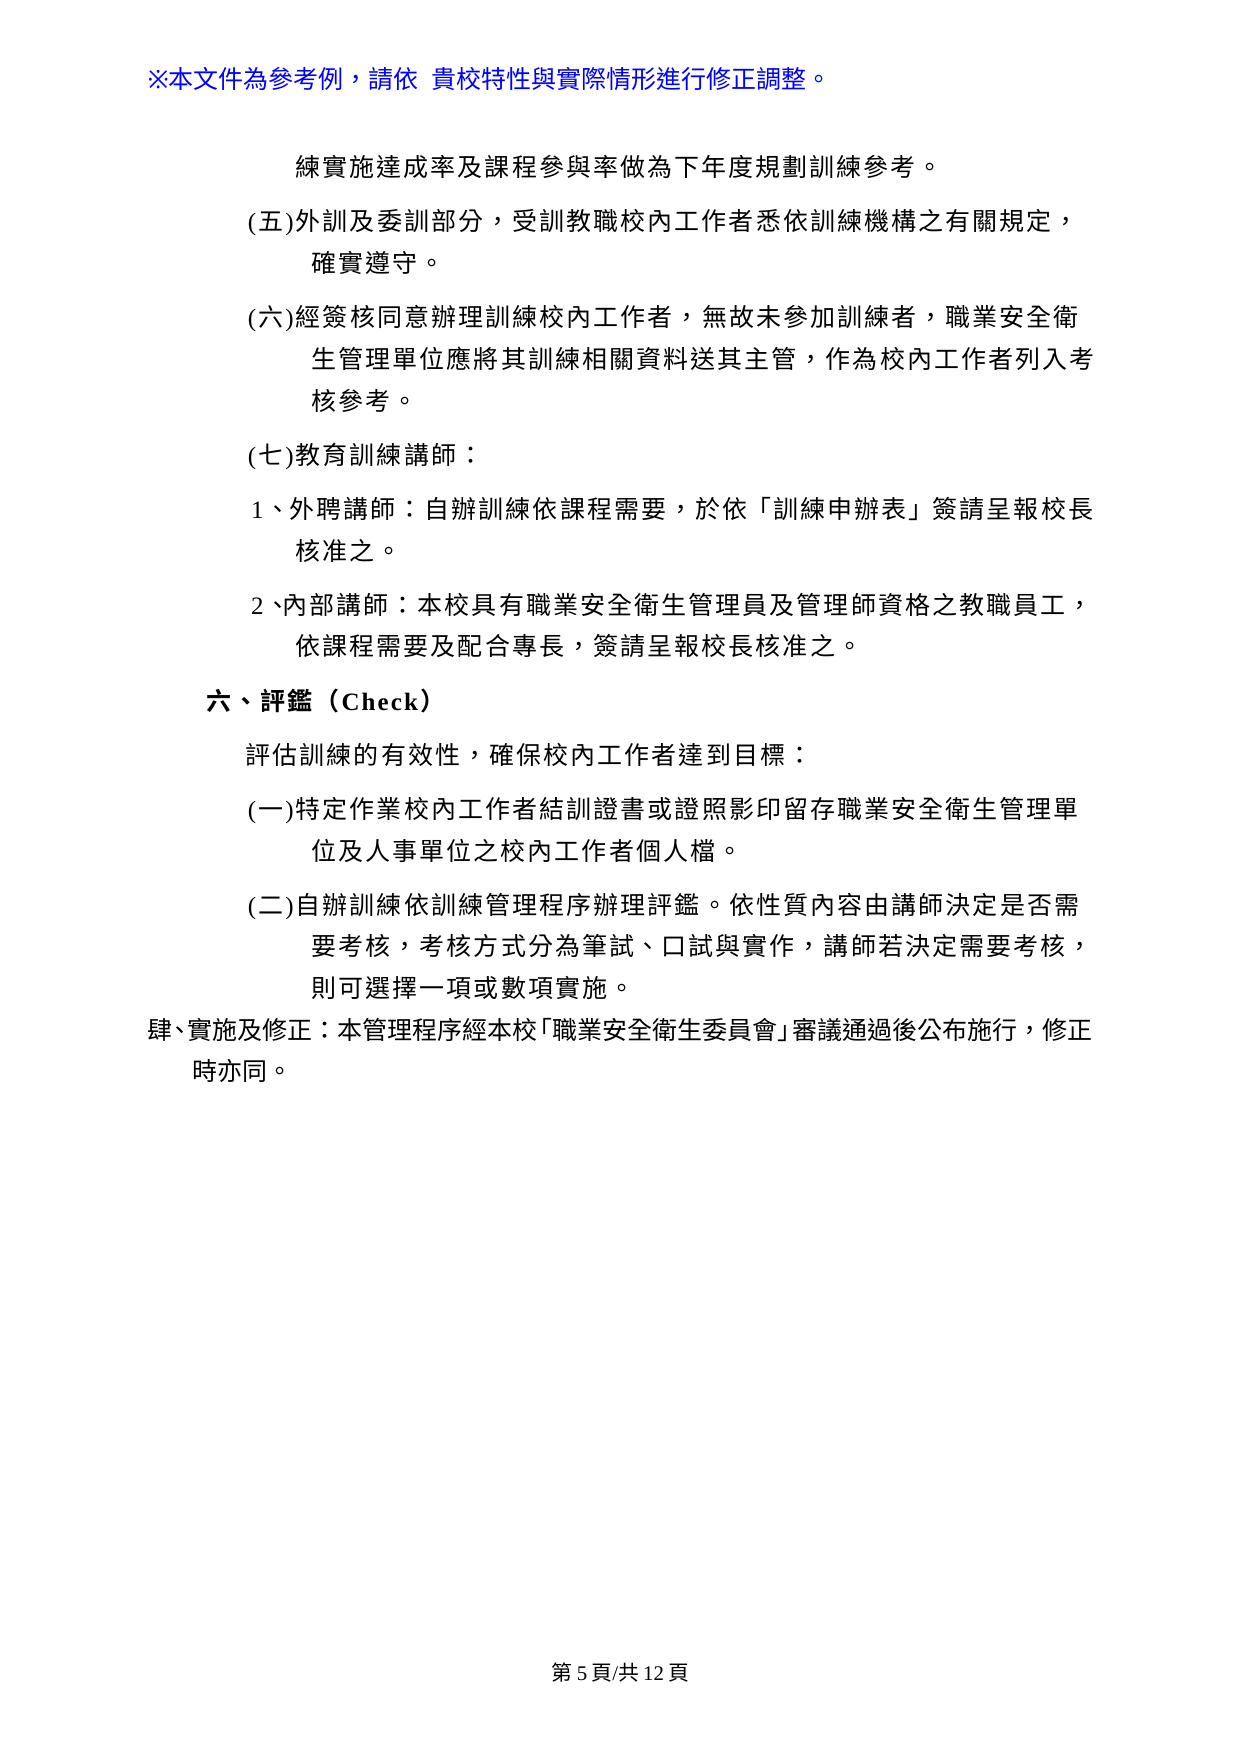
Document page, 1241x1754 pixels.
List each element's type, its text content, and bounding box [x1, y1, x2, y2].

text 六、評鑑（Check） [148, 681, 1092, 717]
text 1、外聘講師：自辦訓練依課程需要，於依「訓練申辦表」簽請呈報校長核准之。 [251, 489, 1092, 567]
text 肆、實施及修正：本管理程序經本校「職業安全衛生委員會」審議通過後公布施行，修正時亦同。 [148, 1010, 1092, 1088]
text 2、內部講師：本校具有職業安全衛生管理員及管理師資格之教職員工，依課程需要及配合專長，簽請呈報校長核准之。 [251, 585, 1092, 663]
text (六)經簽核同意辦理訓練校內工作者，無故未參加訓練者，職業安全衛生管理單位應將其訓練相關資料送其主管，作為校內工作者列入考核參考。 [248, 298, 1092, 417]
text (五)外訓及委訓部分，受訓教職校內工作者悉依訓練機構之有關規定，確實遵守。 [248, 202, 1092, 280]
text 練實施達成率及課程參與率做為下年度規劃訓練參考。 [251, 148, 1092, 184]
text 評估訓練的有效性，確保校內工作者達到目標： [189, 735, 1092, 771]
text (七)教育訓練講師： [248, 435, 1092, 471]
text (一)特定作業校內工作者結訓證書或證照影印留存職業安全衛生管理單位及人事單位之校內工作者個人檔。 [248, 789, 1092, 867]
text (二)自辦訓練依訓練管理程序辦理評鑑。依性質內容由講師決定是否需要考核，考核方式分為筆試、口試與實作，講師若決定需要考核，則可選擇一項或數項實施。 [248, 885, 1092, 1005]
